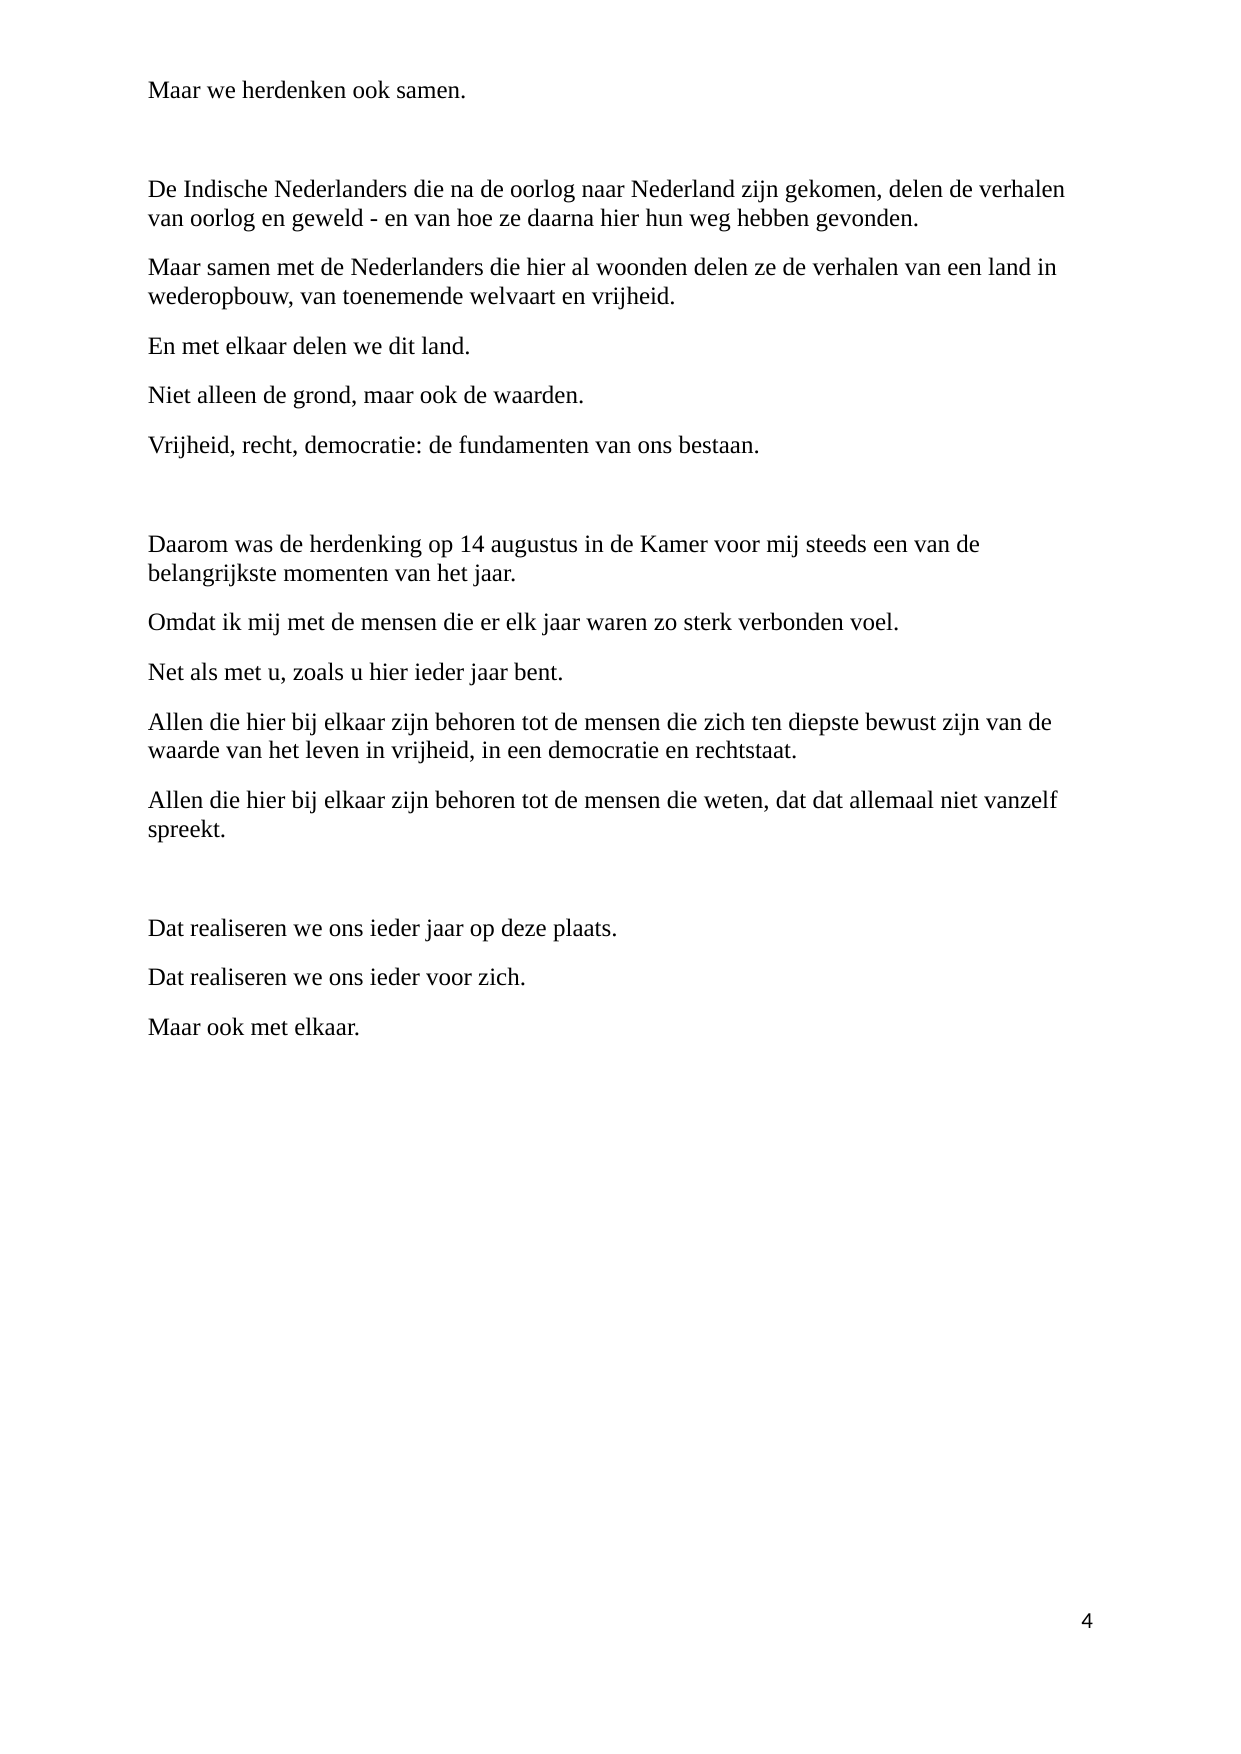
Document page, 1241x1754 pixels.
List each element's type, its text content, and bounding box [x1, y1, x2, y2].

text Net als met u, zoals u hier ieder jaar bent. [148, 657, 1093, 686]
text Maar we herdenken ook samen. [148, 75, 1093, 104]
text Niet alleen de grond, maar ook de waarden. [148, 380, 1093, 409]
text De Indische Nederlanders die na de oorlog naar Nederland zijn gekomen, delen de verhalen van oorlog en geweld - en van hoe ze daarna hier hun weg hebben gevonden. [148, 174, 1093, 232]
text Omdat ik mij met de mensen die er elk jaar waren zo sterk verbonden voel. [148, 607, 1093, 636]
text Maar ook met elkaar. [148, 1012, 1093, 1041]
text Allen die hier bij elkaar zijn behoren tot de mensen die zich ten diepste bewust zijn van de waarde van het leven in vrijheid, in een democratie en rechtstaat. [148, 707, 1093, 764]
text Allen die hier bij elkaar zijn behoren tot de mensen die weten, dat dat allemaal niet vanzelf spreekt. [148, 785, 1093, 842]
text Dat realiseren we ons ieder jaar op deze plaats. [148, 913, 1093, 942]
text Maar samen met de Nederlanders die hier al woonden delen ze de verhalen van een land in wederopbouw, van toenemende welvaart en vrijheid. [148, 252, 1093, 310]
text En met elkaar delen we dit land. [148, 331, 1093, 359]
text Daarom was de herdenking op 14 augustus in de Kamer voor mij steeds een van de belangrijkste momenten van het jaar. [148, 529, 1093, 587]
text Vrijheid, recht, democratie: de fundamenten van ons bestaan. [148, 430, 1093, 459]
text Dat realiseren we ons ieder voor zich. [148, 962, 1093, 991]
